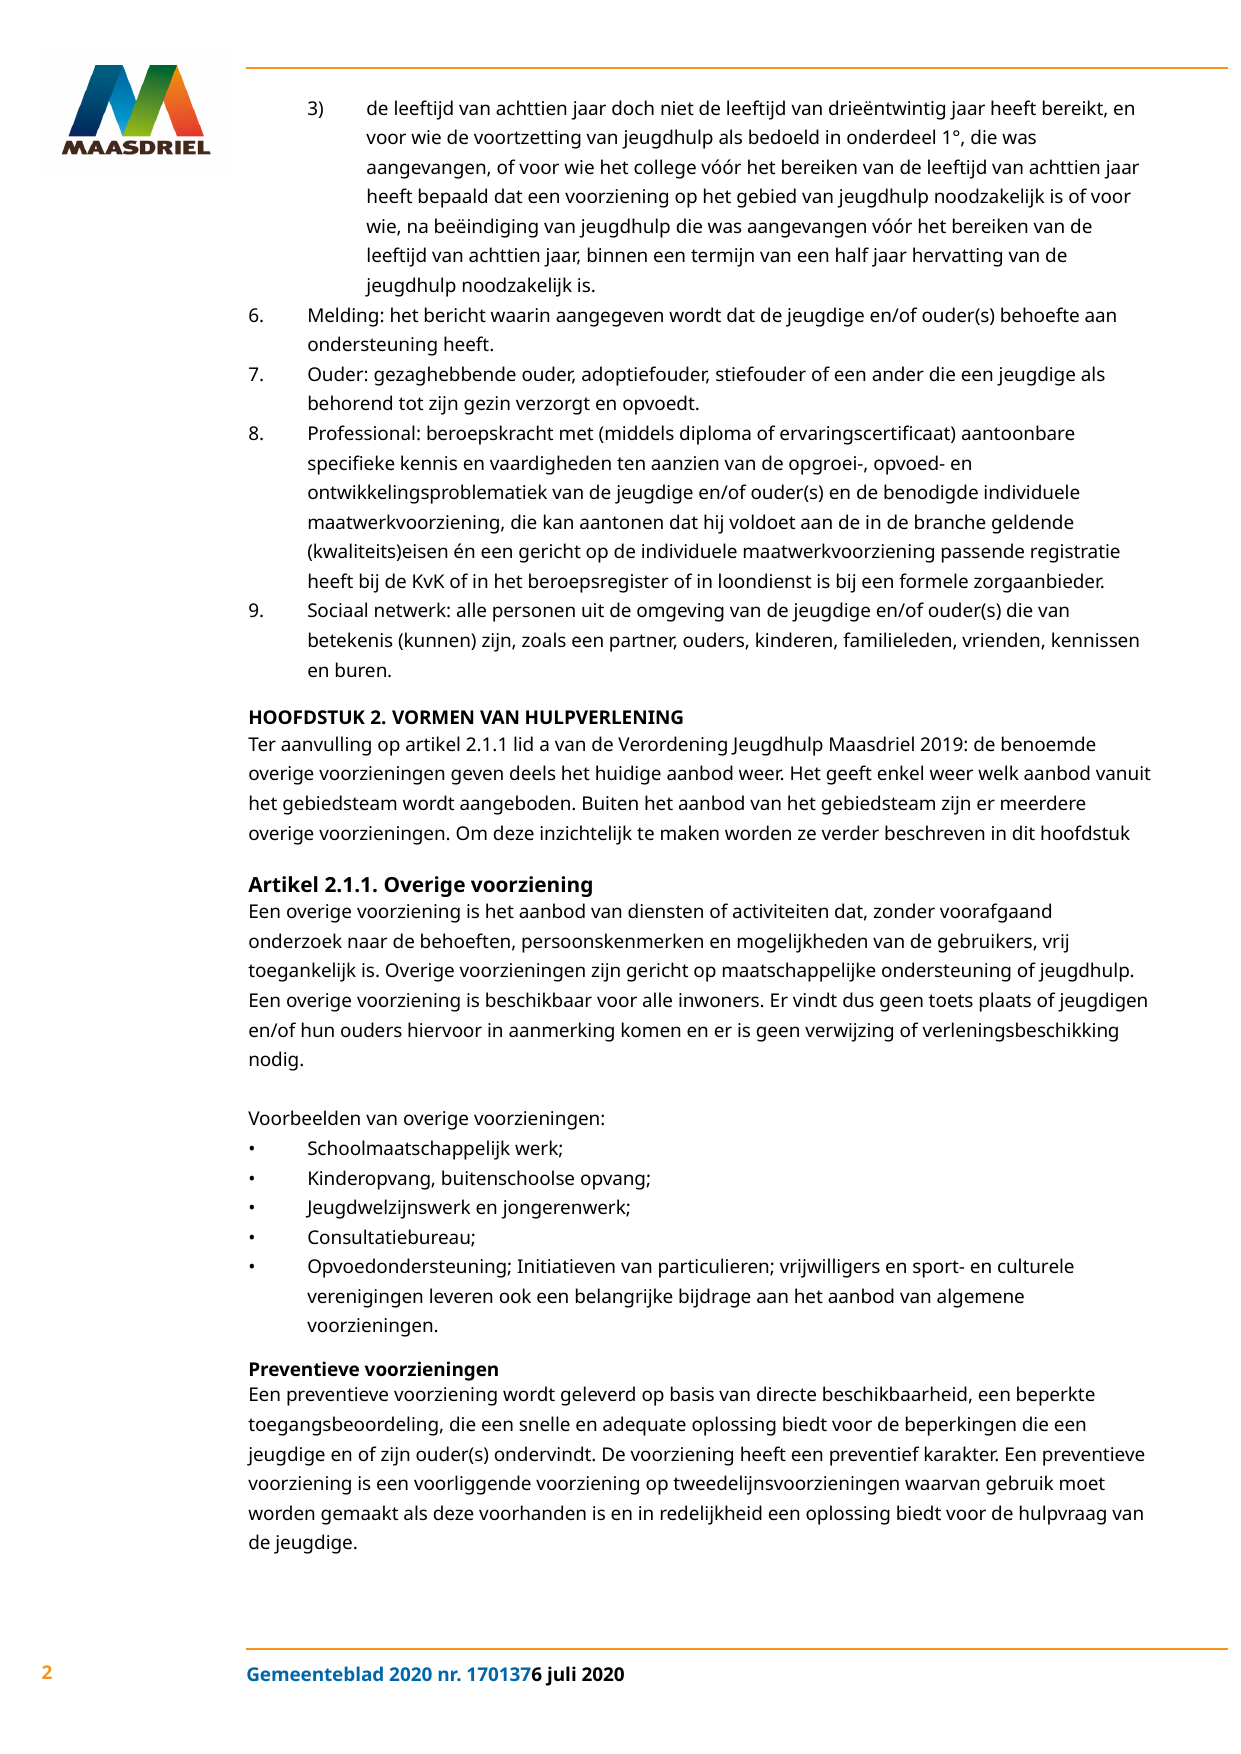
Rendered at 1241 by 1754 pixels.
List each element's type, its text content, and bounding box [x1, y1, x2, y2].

list de leeftijd van achttien jaar doch niet de leeftijd van drieëntwintig jaar heeft bereikt, en voor wie de voortzetting van jeugdhulp als bedoeld in onderdeel 1°, die was aangevangen, of voor wie het college vóór het bereiken van de leeftijd van achttien jaar heeft bepaald dat een voorziening op het gebied van jeugdhulp noodzakelijk is of voor wie, na beëindiging van jeugdhulp die was aangevangen vóór het bereiken van de leeftijd van achttien jaar, binnen een termijn van een half jaar hervatting van de jeugdhulp noodzakelijk is. [307, 95, 1152, 298]
list Opvoedondersteuning; Initiatieven van particulieren; vrijwilligers en sport- en culturele verenigingen leveren ook een belangrijke bijdrage aan het aanbod van algemene voorzieningen. [248, 1253, 1152, 1338]
list Professional: beroepskracht met (middels diploma of ervaringscertificaat) aantoonbare specifieke kennis en vaardigheden ten aanzien van de opgroei-, opvoed- en ontwikkelingsproblematiek van de jeugdige en/of ouder(s) en de benodigde individuele maatwerkvoorziening, die kan aantonen dat hij voldoet aan de in de branche geldende (kwaliteits)eisen én een gericht op de individuele maatwerkvoorziening passende registratie heeft bij de KvK of in het beroepsregister of in loondienst is bij een formele zorgaanbieder. [248, 420, 1152, 594]
list Kinderopvang, buitenschoolse opvang; [248, 1165, 1152, 1191]
list Consultatiebureau; [248, 1224, 1152, 1250]
text Ter aanvulling op artikel 2.1.1 lid a van de Verordening Jeugdhulp Maasdriel 2019: de benoemde overige voorzieningen geven deels het huidige aanbod weer. Het geeft enkel weer welk aanbod vanuit het gebiedsteam wordt aangeboden. Buiten het aanbod van het gebiedsteam zijn er meerdere overige voorzieningen. Om deze inzichtelijk te maken worden ze verder beschreven in dit hoofdstuk [248, 731, 1152, 845]
picture [41, 47, 231, 172]
list Schoolmaatschappelijk werk; [248, 1135, 1152, 1161]
list Melding: het bericht waarin aangegeven wordt dat de jeugdige en/of ouder(s) behoefte aan ondersteuning heeft. [248, 302, 1152, 357]
text Een preventieve voorziening wordt geleverd op basis van directe beschikbaarheid, een beperkte toegangsbeoordeling, die een snelle en adequate oplossing biedt voor de beperkingen die een jeugdige en of zijn ouder(s) ondervindt. De voorziening heeft een preventief karakter. Een preventieve voorziening is een voorliggende voorziening op tweedelijnsvoorzieningen waarvan gebruik moet worden gemaakt als deze voorhanden is en in redelijkheid een oplossing biedt voor de hulpvraag van de jeugdige. [248, 1382, 1152, 1555]
list Ouder: gezaghebbende ouder, adoptiefouder, stiefouder of een ander die een jeugdige als behorend tot zijn gezin verzorgt en opvoedt. [248, 361, 1152, 416]
text HOOFDSTUK 2. VORMEN VAN HULPVERLENING [248, 702, 1152, 731]
text Artikel 2.1.1. Overige voorziening [248, 870, 1152, 898]
text Voorbeelden van overige voorzieningen: [248, 1106, 1152, 1131]
list Sociaal netwerk: alle personen uit de omgeving van de jeugdige en/of ouder(s) die van betekenis (kunnen) zijn, zoals een partner, ouders, kinderen, familieleden, vrienden, kennissen en buren. [248, 598, 1152, 683]
list Jeugdwelzijnswerk en jongerenwerk; [248, 1194, 1152, 1220]
text Een overige voorziening is het aanbod van diensten of activiteiten dat, zonder voorafgaand onderzoek naar de behoeften, persoonskenmerken en mogelijkheden van de gebruikers, vrij toegankelijk is. Overige voorzieningen zijn gericht op maatschappelijke ondersteuning of jeugdhulp. Een overige voorziening is beschikbaar voor alle inwoners. Er vindt dus geen toets plaats of jeugdigen en/of hun ouders hiervoor in aanmerking komen en er is geen verwijzing of verleningsbeschikking nodig. [248, 898, 1152, 1072]
text Preventieve voorzieningen [248, 1356, 1152, 1382]
